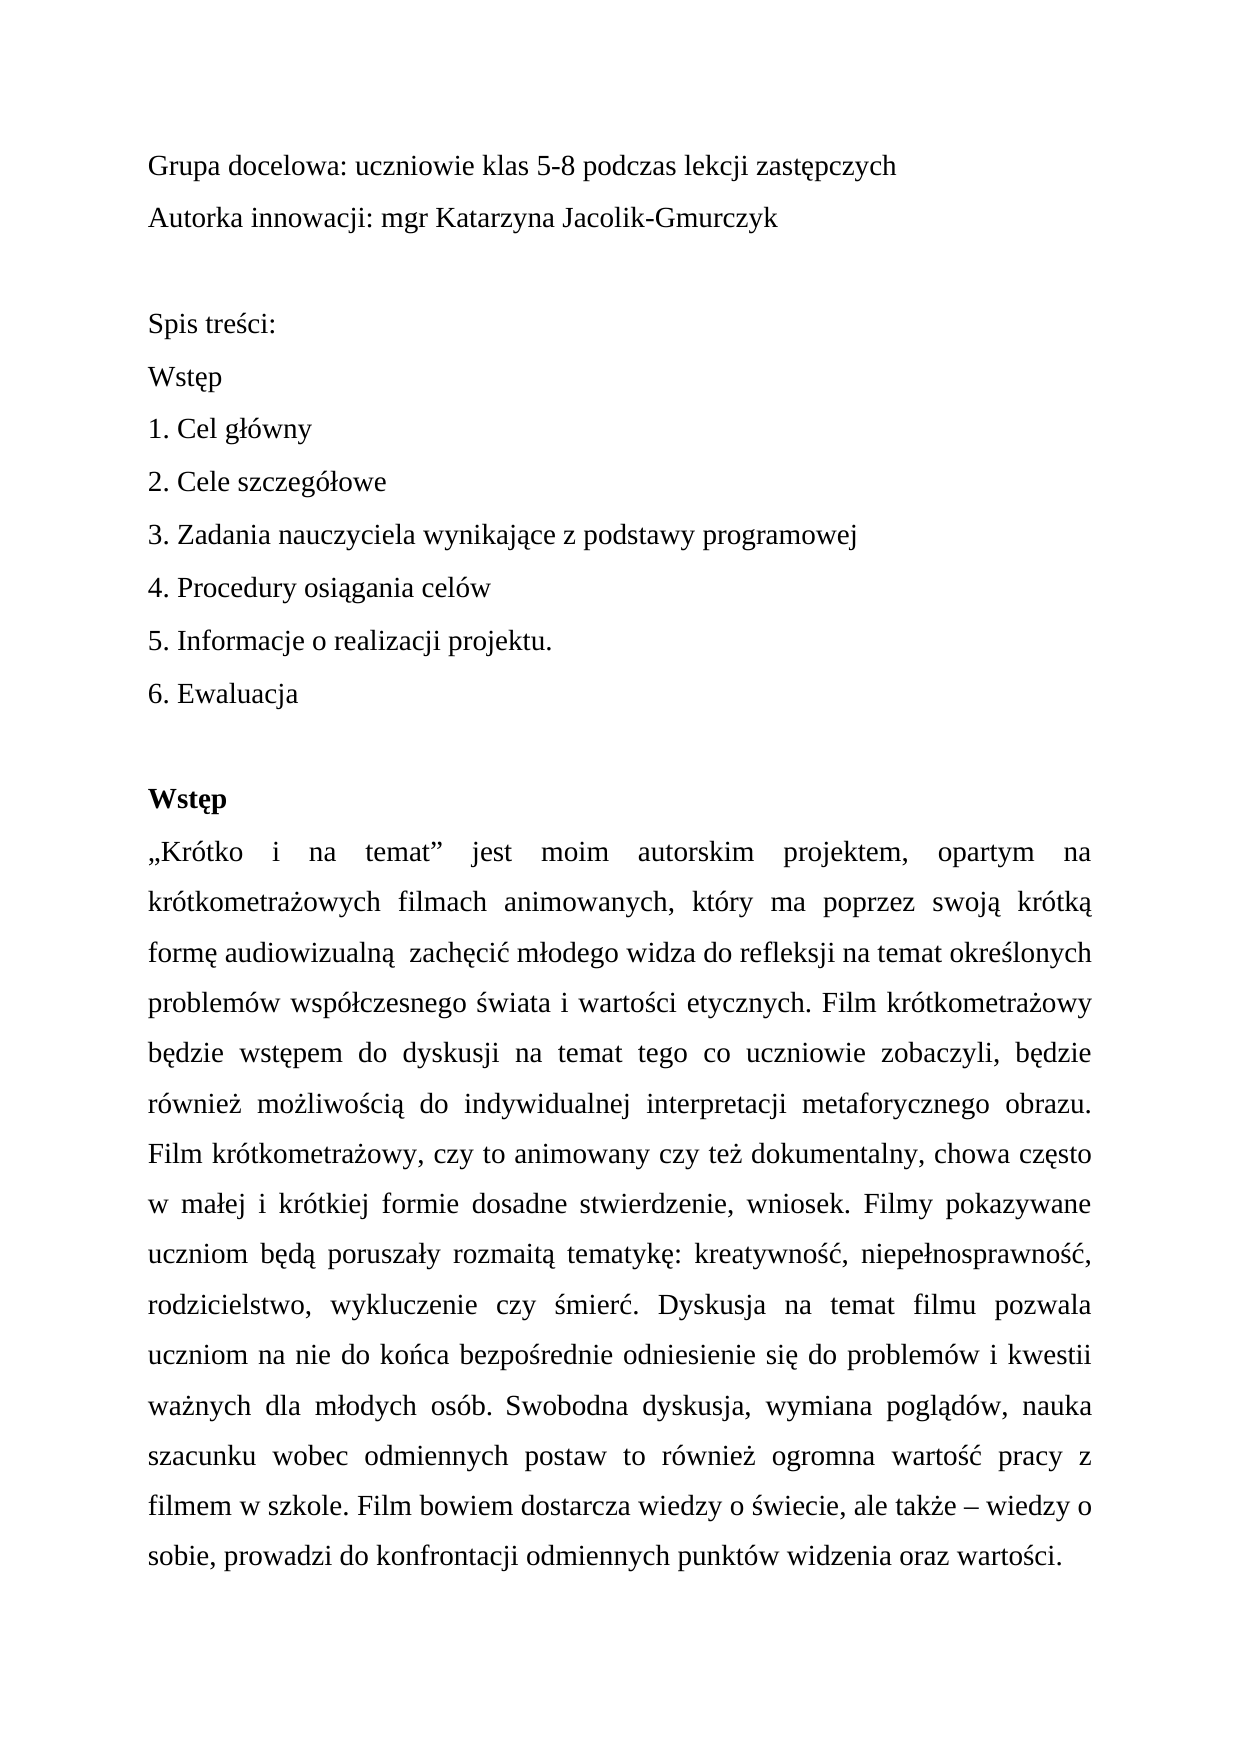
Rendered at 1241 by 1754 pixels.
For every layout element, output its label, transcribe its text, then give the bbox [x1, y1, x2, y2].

text 6. Ewaluacja [148, 676, 1093, 709]
text 2. Cele szczegółowe [148, 464, 1093, 498]
text Grupa docelowa: uczniowie klas 5-8 podczas lekcji zastępczych [148, 148, 1093, 181]
text Wstęp [148, 781, 1093, 815]
text Spis treści: [148, 306, 1093, 339]
text 4. Procedury osiągania celów [148, 570, 1093, 604]
text 1. Cel główny [148, 412, 1093, 445]
text Autorka innowacji: mgr Katarzyna Jacolik-Gmurczyk [148, 200, 1093, 234]
text Wstęp [148, 359, 1093, 392]
text 5. Informacje o realizacji projektu. [148, 623, 1093, 656]
text 3. Zadania nauczyciela wynikające z podstawy programowej [148, 517, 1093, 551]
text „Krótko i na temat” jest moim autorskim projektem, opartym na krótkometrażowych filmach animowanych, który ma poprzez swoją krótką formę audiowizualną zachęcić młodego widza do refleksji na temat określonych problemów współczesnego świata i wartości etycznych. Film krótkometrażowy będzie wstępem do dyskusji na temat tego co uczniowie zobaczyli, będzie również możliwością do indywidualnej interpretacji metaforycznego obrazu. Film krótkometrażowy, czy to animowany czy też dokumentalny, chowa często w małej i krótkiej formie dosadne stwierdzenie, wniosek. Filmy pokazywane uczniom będą poruszały rozmaitą tematykę: kreatywność, niepełnosprawność, rodzicielstwo, wykluczenie czy śmierć. Dyskusja na temat filmu pozwala uczniom na nie do końca bezpośrednie odniesienie się do problemów i kwestii ważnych dla młodych osób. Swobodna dyskusja, wymiana poglądów, nauka szacunku wobec odmiennych postaw to również ogromna wartość pracy z filmem w szkole. Film bowiem dostarcza wiedzy o świecie, ale także – wiedzy o sobie, prowadzi do konfrontacji odmiennych punktów widzenia oraz wartości. [148, 834, 1093, 1572]
